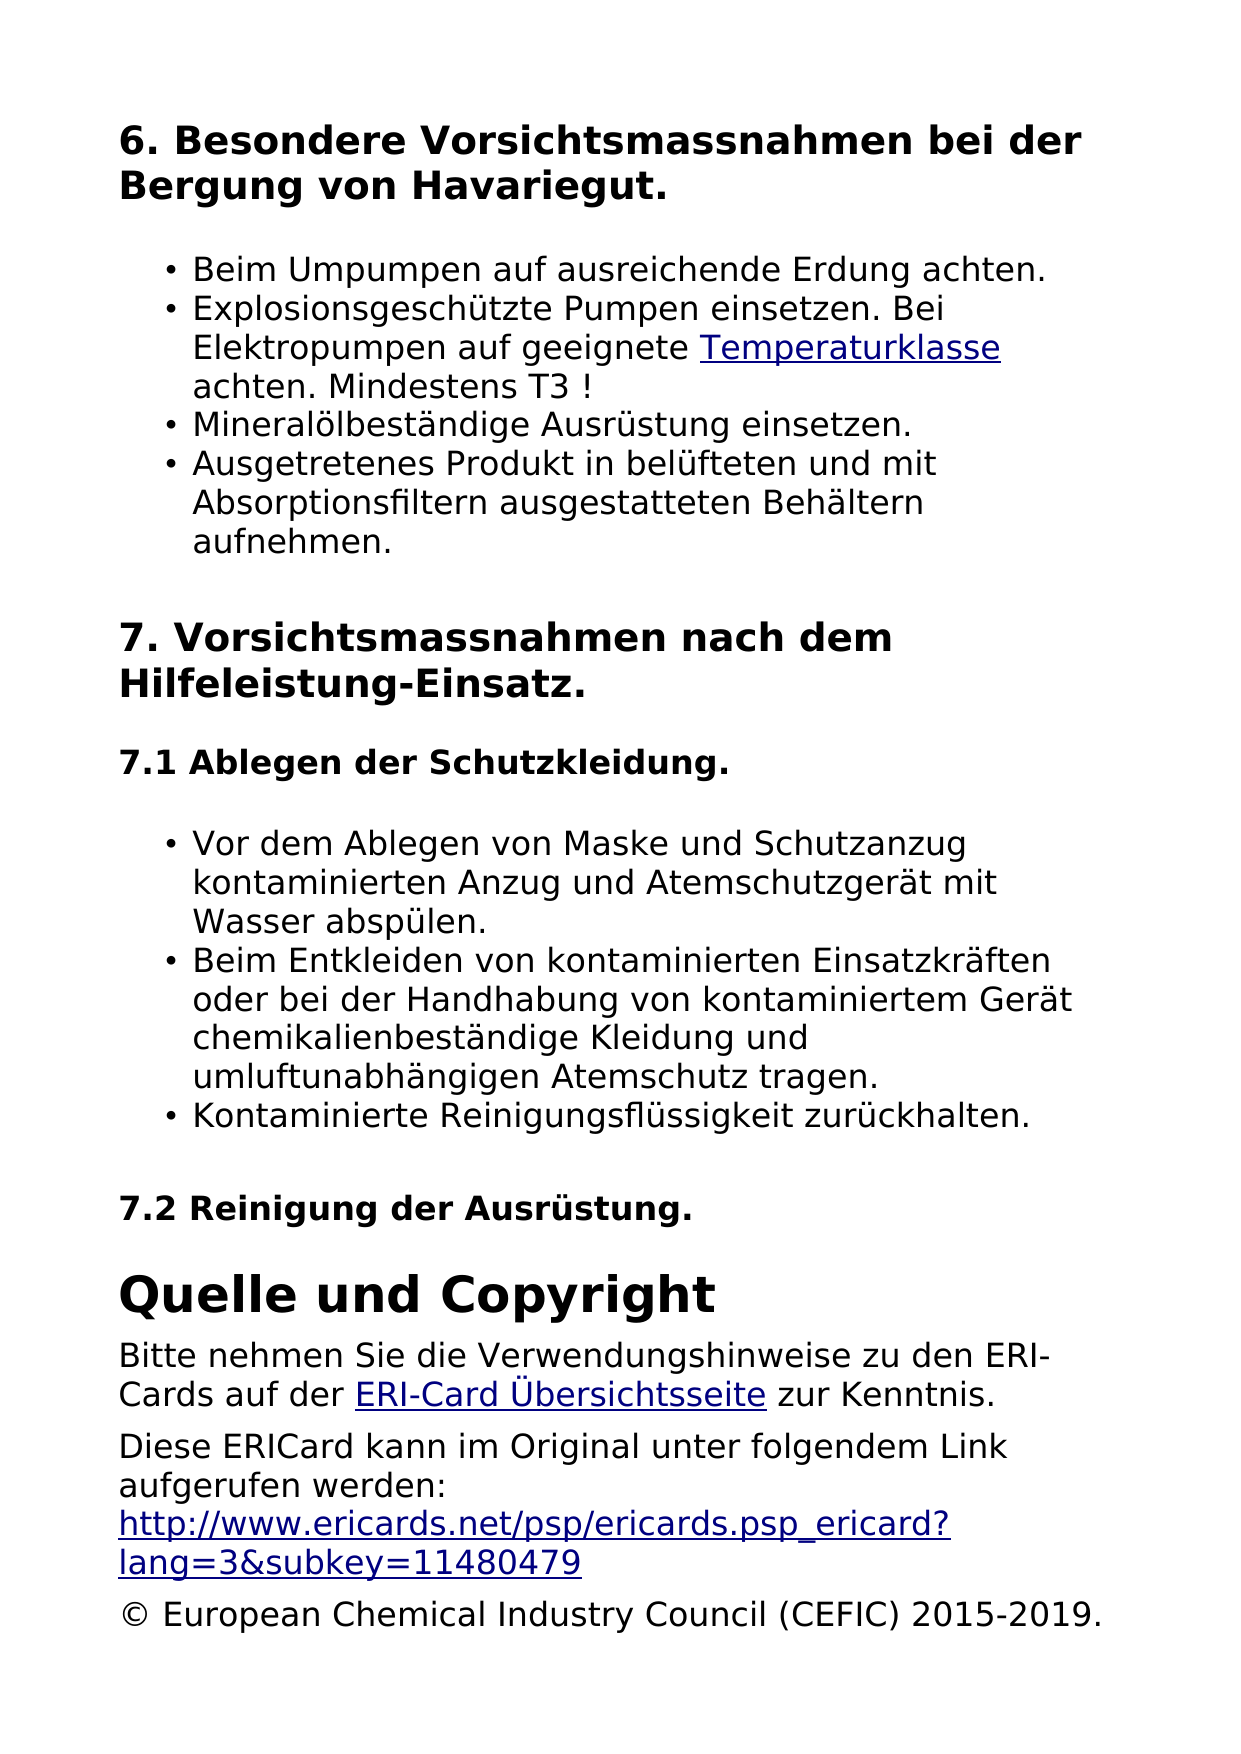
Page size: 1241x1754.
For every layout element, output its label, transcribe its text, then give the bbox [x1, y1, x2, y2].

list Ausgetretenes Produkt in belüfteten und mit Absorptionsfiltern ausgestatteten Behältern aufnehmen. [177, 445, 1122, 561]
list Beim Umpumpen auf ausreichende Erdung achten. [177, 251, 1122, 289]
subtitle Quelle und Copyright [118, 1266, 1122, 1324]
list Beim Entkleiden von kontaminierten Einsatzkräften oder bei der Handhabung von kontaminiertem Gerät chemikalienbeständige Kleidung und umluftunabhängigen Atemschutz tragen. [177, 941, 1122, 1097]
text Bitte nehmen Sie die Verwendungshinweise zu den ERI-Cards auf der ERI-Card Übersichtsseite zur Kenntnis. [118, 1337, 1122, 1415]
subtitle 7.1 Ablegen der Schutzkleidung. [118, 744, 1122, 783]
list Explosionsgeschützte Pumpen einsetzen. Bei Elektropumpen auf geeignete Temperaturklasse achten. Mindestens T3 ! [177, 289, 1122, 406]
text © European Chemical Industry Council (CEFIC) 2015-2019. [118, 1595, 1122, 1634]
subtitle 7. Vorsichtsmassnahmen nach dem Hilfeleistung-Einsatz. [118, 616, 1122, 706]
list Vor dem Ablegen von Maske und Schutzanzug kontaminierten Anzug und Atemschutzgerät mit Wasser abspülen. [177, 824, 1122, 941]
subtitle 6. Besondere Vorsichtsmassnahmen bei der Bergung von Havariegut. [118, 118, 1122, 208]
list Kontaminierte Reinigungsflüssigkeit zurückhalten. [177, 1097, 1122, 1135]
list Mineralölbeständige Ausrüstung einsetzen. [177, 406, 1122, 445]
text Diese ERICard kann im Original unter folgendem Link aufgerufen werden: http://www.ericards.net/psp/ericards.psp_ericard?lang=3&subkey=11480479 [118, 1427, 1122, 1583]
subtitle 7.2 Reinigung der Ausrüstung. [118, 1190, 1122, 1229]
